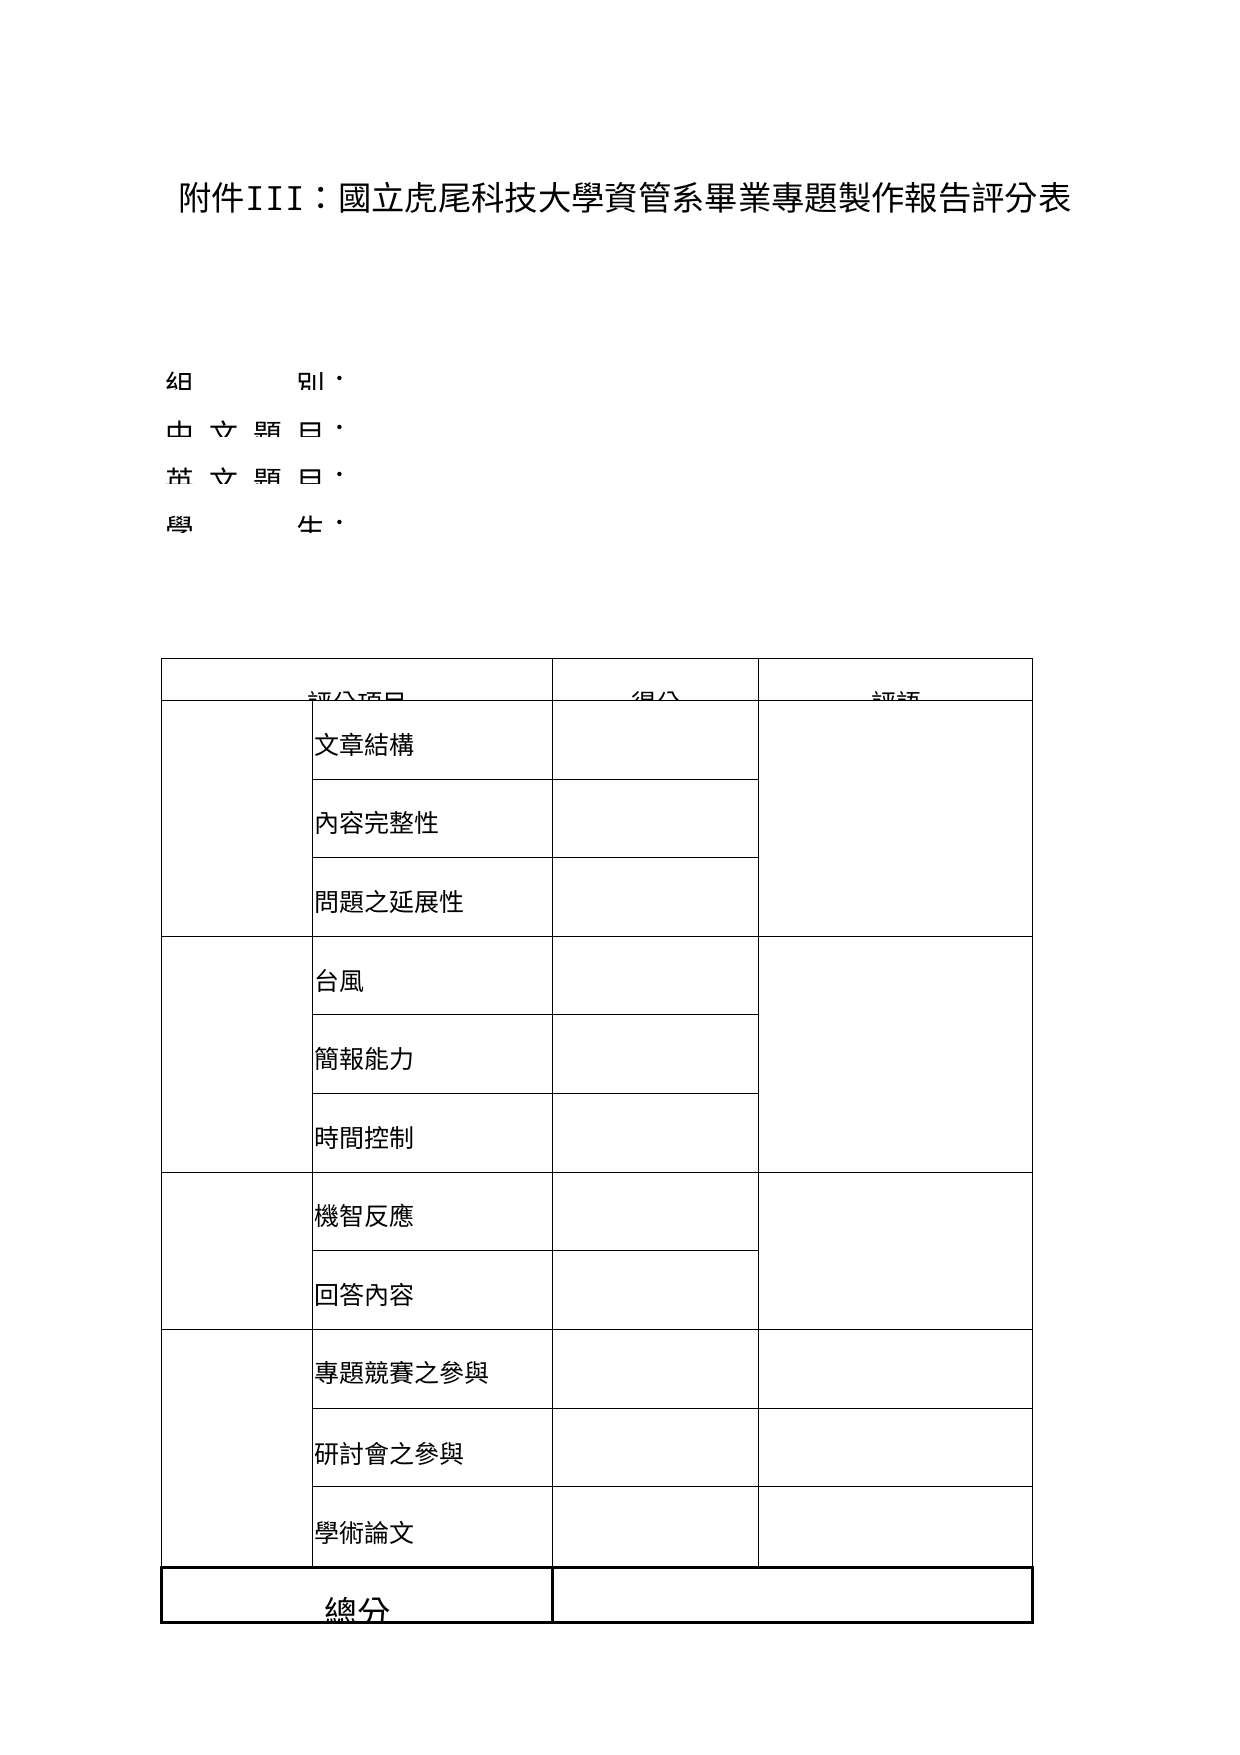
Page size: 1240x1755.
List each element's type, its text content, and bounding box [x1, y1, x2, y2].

table_header 組 [165, 341, 246, 389]
table_header 評分項目 [162, 659, 552, 700]
table_cell [553, 1251, 758, 1329]
table_cell 中 文 [165, 389, 246, 437]
table_cell 學 [165, 484, 246, 533]
table_cell [246, 484, 289, 533]
table_cell 書面資料 (30%) [162, 701, 312, 936]
table_cell 生： [289, 484, 355, 533]
table_cell 總分 [163, 1569, 551, 1621]
table_cell [553, 701, 758, 778]
table_cell [759, 1409, 1032, 1486]
table_cell [553, 1330, 758, 1407]
table_header 別： [289, 341, 355, 389]
table_cell 目： [289, 437, 355, 484]
table_cell [553, 1409, 758, 1486]
table_cell 機智反應 (1~10 分) [313, 1173, 552, 1250]
table_cell [553, 937, 758, 1014]
table_cell 專題競賽之參與 (1~10 分) [313, 1330, 552, 1407]
table_cell [759, 1330, 1032, 1407]
table_cell [554, 1569, 1031, 1621]
table_cell 目： [289, 389, 355, 437]
table_cell [553, 858, 758, 936]
table_cell 學術論文 (1~10 分) [313, 1487, 552, 1566]
table_cell 題 [246, 437, 289, 484]
table_cell 題 [246, 389, 289, 437]
table_cell 現場發表 (30%) [162, 937, 312, 1172]
table_header 得分 [553, 659, 758, 700]
table_cell [553, 1015, 758, 1093]
table_cell 英 文 [165, 437, 246, 484]
table_cell [759, 1487, 1032, 1566]
table_cell 問題之延展性 (1~10 分) [313, 858, 552, 936]
table_cell [759, 1173, 1032, 1329]
text 附件III：國立虎尾科技大學資管系畢業專題製作報告評分表 [150, 153, 1099, 216]
table_cell 其他貢獻 (20%) [162, 1330, 312, 1566]
table_cell [553, 1487, 758, 1566]
table_cell 台風 (1~10 分) [313, 937, 552, 1014]
table_cell [553, 1094, 758, 1172]
table_cell 問題答辯 (20%) [162, 1173, 312, 1329]
table_cell [553, 780, 758, 857]
table_cell [553, 1173, 758, 1250]
table_cell 研討會之參與 (1~10 分) [313, 1409, 552, 1486]
table_cell [759, 701, 1032, 936]
table_cell 時間控制 (1~10 分) [313, 1094, 552, 1172]
table_cell 文章結構 (1~10 分) [313, 701, 552, 778]
table_cell 內容完整性 (1~10 分) [313, 780, 552, 857]
table_cell 回答內容 (1~10 分) [313, 1251, 552, 1329]
table_header 評語 [759, 659, 1032, 700]
table_cell 簡報能力 (1~10 分) [313, 1015, 552, 1093]
table_header [246, 341, 289, 389]
table_cell [759, 937, 1032, 1172]
